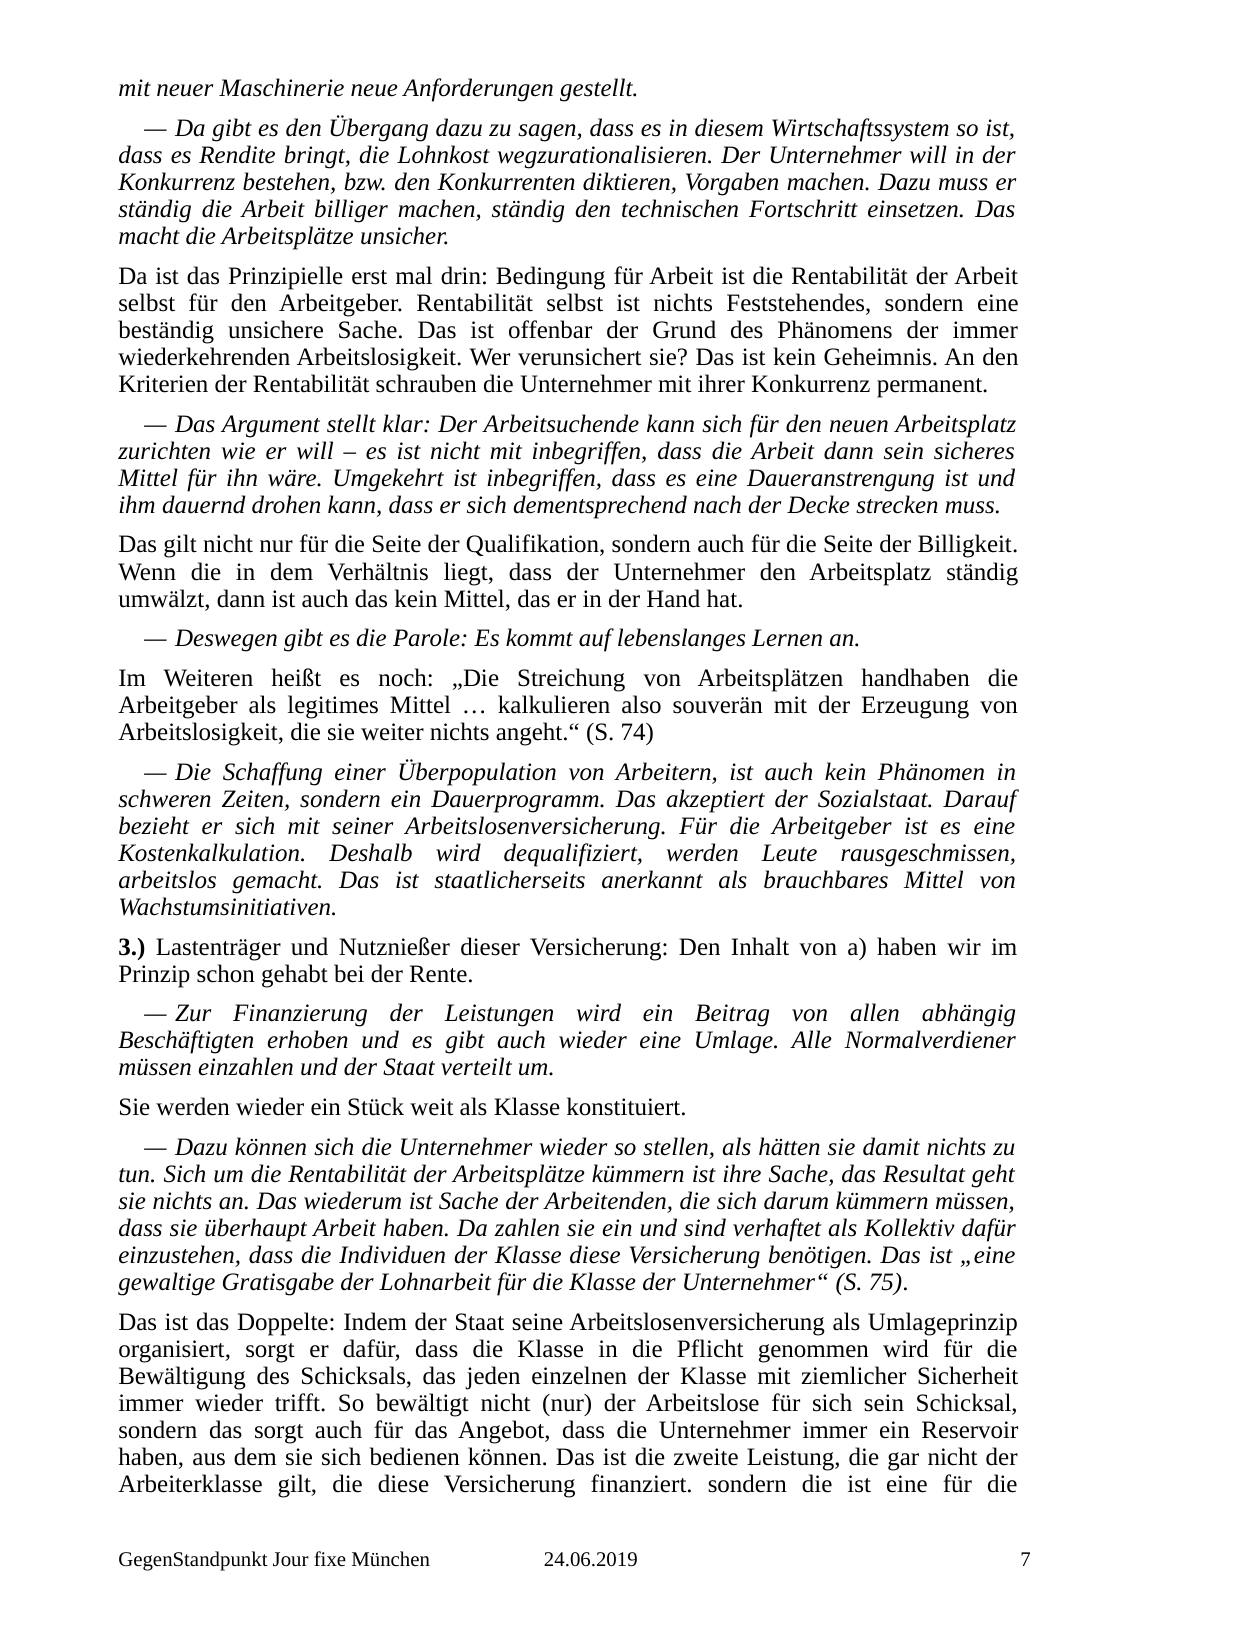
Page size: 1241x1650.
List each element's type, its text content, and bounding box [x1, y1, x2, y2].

text mit neuer Maschinerie neue Anforderungen gestellt. [118, 75, 1019, 102]
text Das gilt nicht nur für die Seite der Qualifikation, sondern auch für die Seite der Billigkeit. Wenn die in dem Verhältnis liegt, dass der Unternehmer den Arbeitsplatz ständig umwälzt, dann ist auch das kein Mittel, das er in der Hand hat. [118, 531, 1019, 612]
text — Zur Finanzierung der Leistungen wird ein Beitrag von allen abhängig Beschäftigten erhoben und es gibt auch wieder eine Umlage. Alle Normalverdiener müssen einzahlen und der Staat verteilt um. [118, 1000, 1019, 1081]
text — Da gibt es den Übergang dazu zu sagen, dass es in diesem Wirtschaftssystem so ist, dass es Rendite bringt, die Lohnkost wegzurationalisieren. Der Unternehmer will in der Konkurrenz bestehen, bzw. den Konkurrenten diktieren, Vorgaben machen. Dazu muss er ständig die Arbeit billiger machen, ständig den technischen Fortschritt einsetzen. Das macht die Arbeitsplätze unsicher. [118, 114, 1019, 250]
text — Dazu können sich die Unternehmer wieder so stellen, als hätten sie damit nichts zu tun. Sich um die Rentabilität der Arbeitsplätze kümmern ist ihre Sache, das Resultat geht sie nichts an. Das wiederum ist Sache der Arbeitenden, die sich darum kümmern müssen, dass sie überhaupt Arbeit haben. Da zahlen sie ein und sind verhaftet als Kollektiv dafür einzustehen, dass die Individuen der Klasse diese Versicherung benötigen. Das ist „eine gewaltige Gratisgabe der Lohnarbeit für die Klasse der Unternehmer“ (S. 75). [118, 1133, 1019, 1296]
text — Das Argument stellt klar: Der Arbeitsuchende kann sich für den neuen Arbeitsplatz zurichten wie er will – es ist nicht mit inbegriffen, dass die Arbeit dann sein sicheres Mittel für ihn wäre. Umgekehrt ist inbegriffen, dass es eine Daueranstrengung ist und ihm dauernd drohen kann, dass er sich dementsprechend nach der Decke strecken muss. [118, 410, 1019, 519]
text Das ist das Doppelte: Indem der Staat seine Arbeitslosenversicherung als Umlageprinzip organisiert, sorgt er dafür, dass die Klasse in die Pflicht genommen wird für die Bewältigung des Schicksals, das jeden einzelnen der Klasse mit ziemlicher Sicherheit immer wieder trifft. So bewältigt nicht (nur) der Arbeitslose für sich sein Schicksal, sondern das sorgt auch für das Angebot, dass die Unternehmer immer ein Reservoir haben, aus dem sie sich bedienen können. Das ist die zweite Leistung, die gar nicht der Arbeiterklasse gilt, die diese Versicherung finanziert. sondern die ist eine für die [118, 1308, 1019, 1498]
text Da ist das Prinzipielle erst mal drin: Bedingung für Arbeit ist die Rentabilität der Arbeit selbst für den Arbeitgeber. Rentabilität selbst ist nichts Feststehendes, sondern eine beständig unsichere Sache. Das ist offenbar der Grund des Phänomens der immer wiederkehrenden Arbeitslosigkeit. Wer verunsichert sie? Das ist kein Geheimnis. An den Kriterien der Rentabilität schrauben die Unternehmer mit ihrer Konkurrenz permanent. [118, 262, 1019, 398]
text — Die Schaffung einer Überpopulation von Arbeitern, ist auch kein Phänomen in schweren Zeiten, sondern ein Dauerprogramm. Das akzeptiert der Sozialstaat. Darauf bezieht er sich mit seiner Arbeitslosenversicherung. Für die Arbeitgeber ist es eine Kostenkalkulation. Deshalb wird dequalifiziert, werden Leute rausgeschmissen, arbeitslos gemacht. Das ist staatlicherseits anerkannt als brauchbares Mittel von Wachstumsinitiativen. [118, 758, 1019, 921]
text — Deswegen gibt es die Parole: Es kommt auf lebenslanges Lernen an. [118, 625, 1019, 652]
text Im Weiteren heißt es noch: „Die Streichung von Arbeitsplätzen handhaben die Arbeitgeber als legitimes Mittel … kalkulieren also souverän mit der Erzeugung von Arbeitslosigkeit, die sie weiter nichts angeht.“ (S. 74) [118, 664, 1019, 746]
text Sie werden wieder ein Stück weit als Klasse konstituiert. [118, 1094, 1019, 1121]
text 3.) Lastenträger und Nutznießer dieser Versicherung: Den Inhalt von a) haben wir im Prinzip schon gehabt bei der Rente. [118, 933, 1019, 987]
